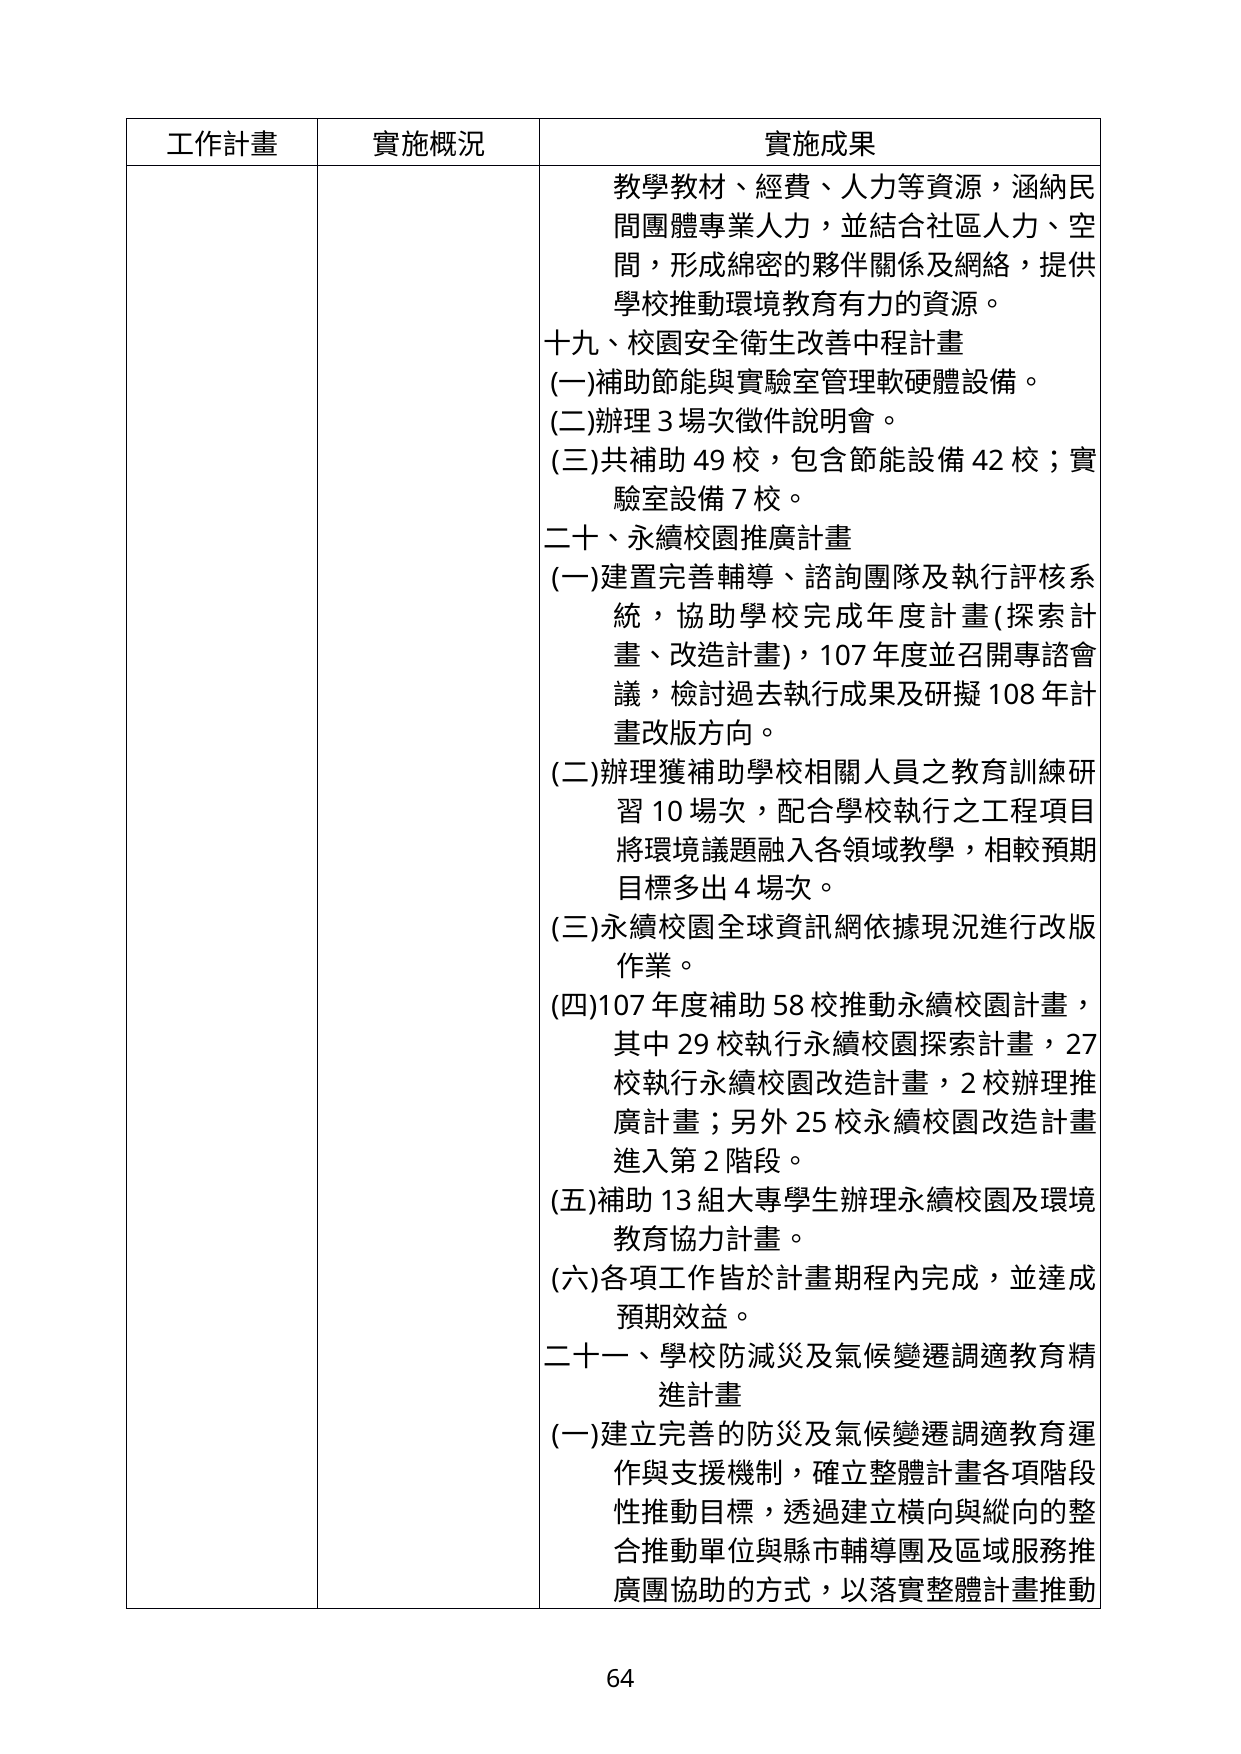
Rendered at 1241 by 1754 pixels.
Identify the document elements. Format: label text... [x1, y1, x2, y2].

table_cell 教學教材、經費、人力等資源，涵納民間團體專業人力，並結合社區人力、空間，形成綿密的夥伴關係及網絡，提供學校推動環境教育有力的資源。 十九、校園安全衛生改善中程計畫 (一)補助節能與實驗室管理軟硬體設備。 (二)辦理3場次徵件說明會。 (三)共補助49校，包含節能設備42校；實驗室設備7校。 二十、永續校園推廣計畫 (一)建置完善輔導、諮詢團隊及執行評核系統，協助學校完成年度計畫(探索計畫、改造計畫)，107年度並召開專諮會議，檢討過去執行成果及研擬108年計畫改版方向。 (二)辦理獲補助學校相關人員之教育訓練研習10場次，配合學校執行之工程項目將環境議題融入各領域教學，相較預期目標多出4場次。 (三)永續校園全球資訊網依據現況進行改版作業。 (四)107年度補助58校推動永續校園計畫，其中29校執行永續校園探索計畫，27校執行永續校園改造計畫，2校辦理推廣計畫；另外25校永續校園改造計畫進入第2階段。 (五)補助13組大專學生辦理永續校園及環境教育協力計畫。 (六)各項工作皆於計畫期程內完成，並達成預期效益。 二十一、學校防減災及氣候變遷調適教育精進計畫 (一)建立完善的防災及氣候變遷調適教育運作與支援機制，確立整體計畫各項階段性推動目標，透過建立橫向與縱向的整合推動單位與縣市輔導團及區域服務推廣團協助的方式，以落實整體計畫推動 [540, 166, 1100, 1608]
table_cell [127, 166, 317, 1608]
table_header 實施概況 [318, 119, 539, 165]
table_cell 大學學習生態系統創新計畫 人文社會科學基礎及跨界應用能力培育計畫 基礎語文及多元文化能力培育計畫 數位人文創新人才培育計畫 數位學習深耕計畫 智慧製造產業創新提升人才培育計畫 資通訊軟體創新人才推升計畫 智慧聯網技術與應用人才培育 第2期智慧生活整合性人才培育計畫 資訊安全人才培育計畫 潔能系統整合與應用人才培育計畫 人工智慧技術及應用人才培育計畫 生醫產業與新農業跨領域人才培育計畫 網路學習發展 資訊科技融入教學計畫 偏鄉數位應用推動計畫 資安旗艦計畫－臺灣學術網路資安磐石計畫 永續發展的環境教育計畫 校園安全衛生改善中程計畫 永續校園推廣計畫 學校防減災及氣候變遷調適教育精進計畫 5G行動寬頻人才培育計畫 [318, 166, 539, 1608]
table_header 實施成果 [540, 119, 1100, 165]
table_header 工作計畫 [127, 119, 317, 165]
